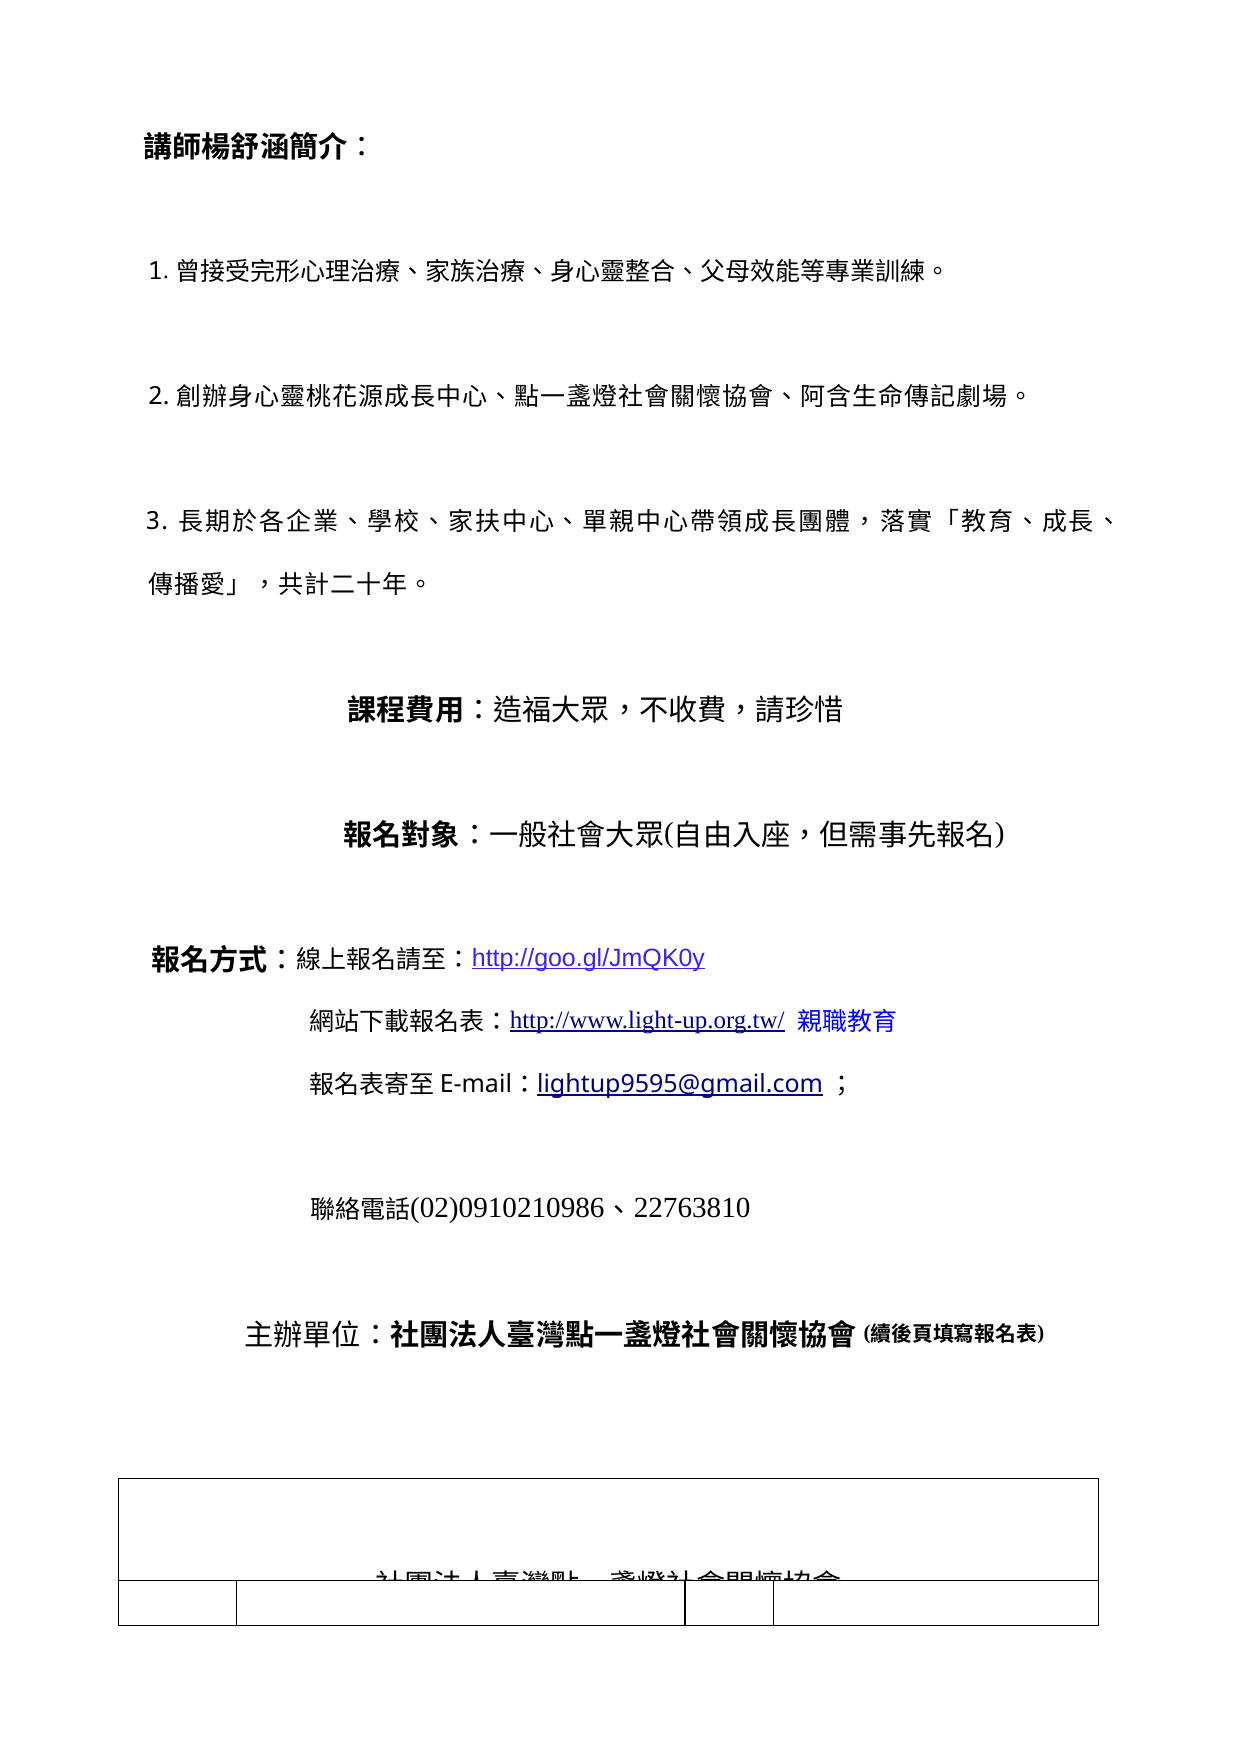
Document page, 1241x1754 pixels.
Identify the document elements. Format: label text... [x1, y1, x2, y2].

table_cell 姓名 [119, 1581, 236, 1625]
table_cell 性別 [686, 1581, 773, 1625]
text 3. 長期於各企業、學校、家扶中心、單親中心帶領成長團體，落實「教育、成長、 傳播愛」，共計二十年。 [118, 478, 1122, 603]
text 報名方式：線上報名請至：http://goo.gl/JmQK0y 網站下載報名表：http://www.light-up.org.tw/ 親職教育 報名表寄至E-mail：lightup9595@gmail.com ； [143, 916, 1122, 1103]
text 講師楊舒涵簡介： [143, 103, 1122, 166]
text 課程費用：造福大眾，不收費，請珍惜 [318, 666, 1122, 728]
text 主辦單位：社團法人臺灣點一盞燈社會關懷協會 (續後頁填寫報名表) [193, 1291, 1122, 1353]
text 1. 曾接受完形心理治療、家族治療、身心靈整合、父母效能等專業訓練。 [148, 228, 1122, 291]
table_cell □男 □女 [774, 1581, 1098, 1625]
text 聯絡電話(02)0910210986、22763810 [268, 1166, 1122, 1228]
text 2. 創辦身心靈桃花源成長中心、點一盞燈社會關懷協會、阿含生命傳記劇場。 [148, 353, 1122, 416]
text 報名對象：一般社會大眾(自由入座，但需事先報名) [343, 791, 1122, 853]
table_cell [237, 1581, 684, 1625]
table_header 社團法人臺灣點一盞燈社會關懷協會 【穿越生命的幽谷】105年7月31日公益講座報名表 [119, 1479, 1098, 1580]
